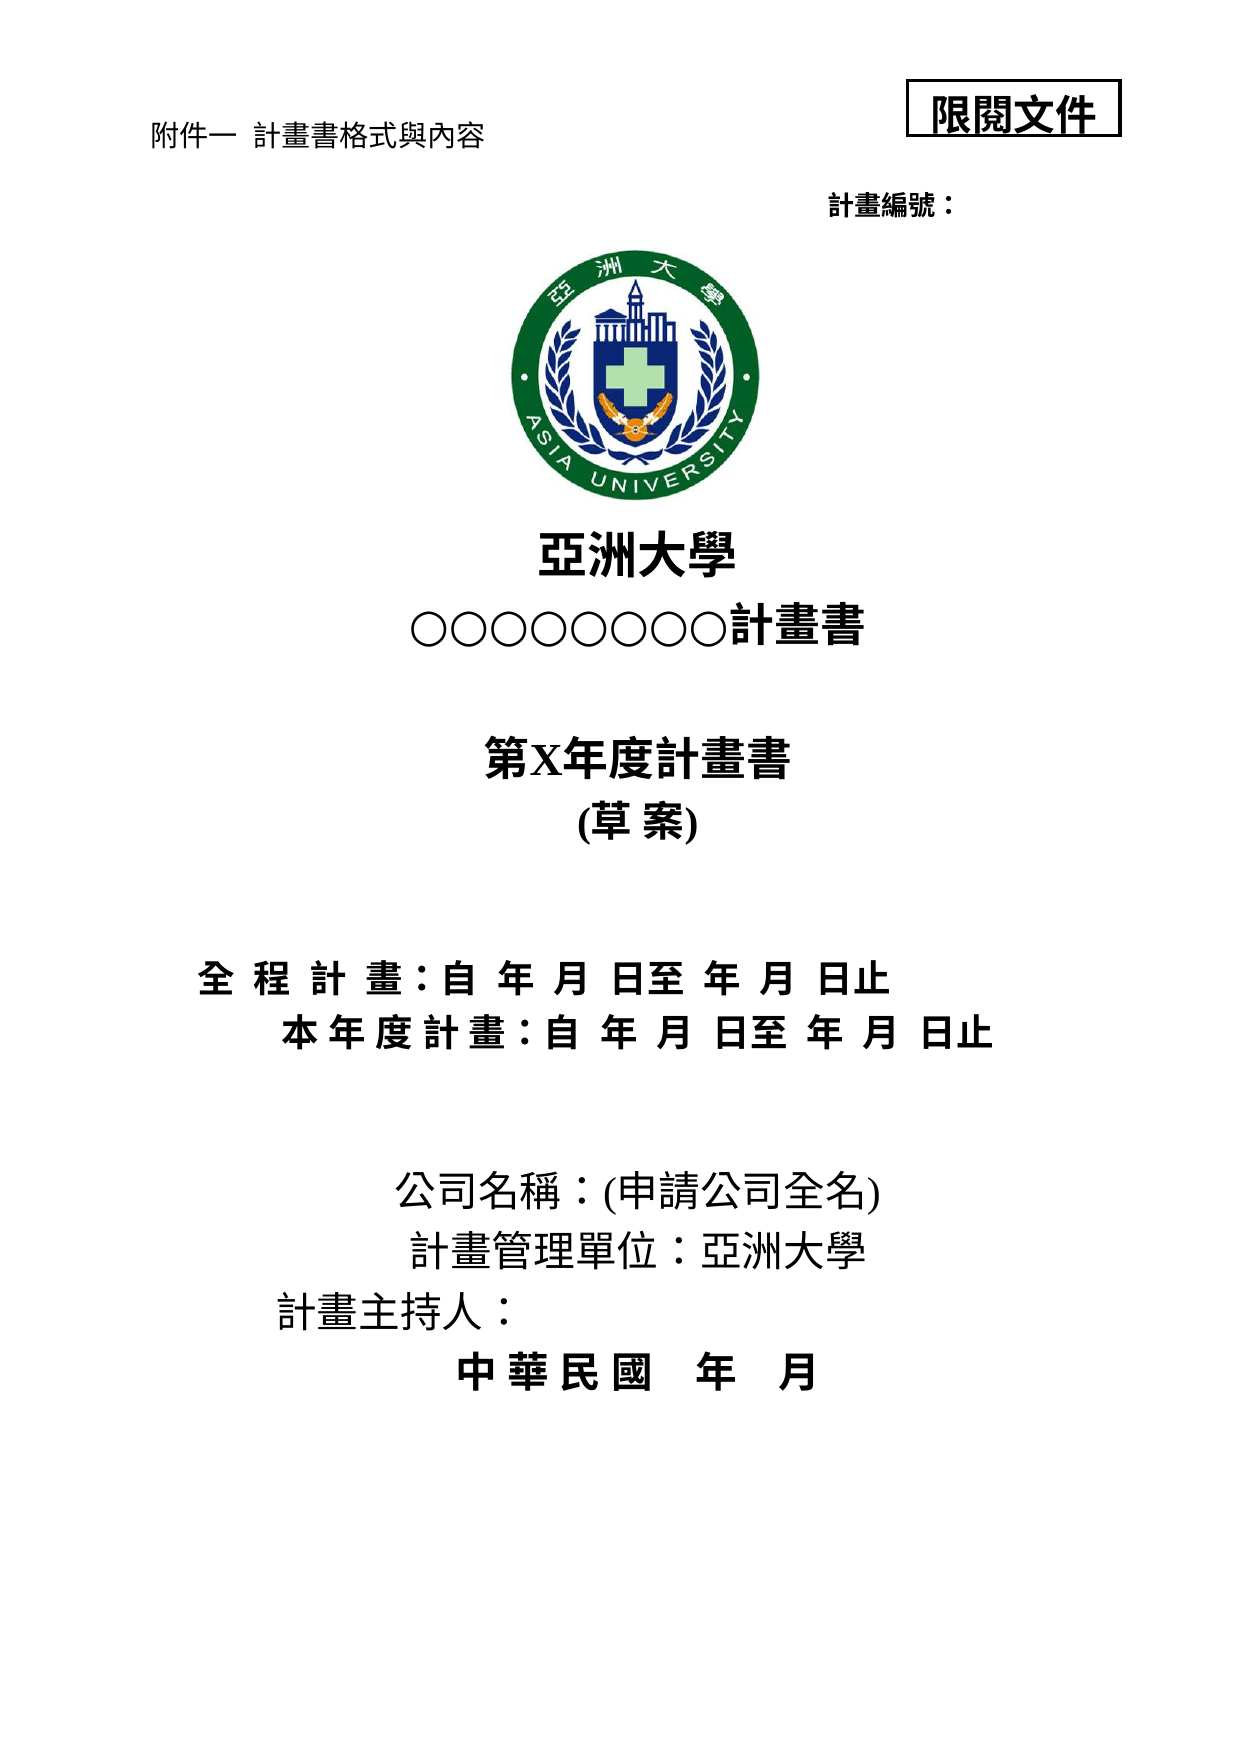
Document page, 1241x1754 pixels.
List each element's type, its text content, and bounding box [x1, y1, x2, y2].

text ○○○○○○○○計畫書 [150, 588, 1125, 655]
text 附件一 計畫書格式與內容 [150, 112, 1125, 155]
text 計畫主持人： [150, 1279, 1125, 1339]
text 限閱文件 [909, 82, 1118, 134]
text 亞洲大學 [150, 516, 1125, 588]
text (草 案) [150, 788, 1125, 848]
picture [479, 242, 796, 516]
text 計畫管理單位：亞洲大學 [150, 1218, 1125, 1279]
text 第X年度計畫書 [150, 722, 1125, 788]
text 公司名稱：(申請公司全名) [150, 1158, 1125, 1218]
text 全 程 計 畫：自 年 月 日至 年 月 日止 [150, 949, 1125, 1003]
text 中 華 民 國 年 月 [150, 1339, 1125, 1399]
text 計畫編號： [150, 184, 962, 223]
text 本 年 度 計 畫：自 年 月 日至 年 月 日止 [150, 1003, 1125, 1058]
